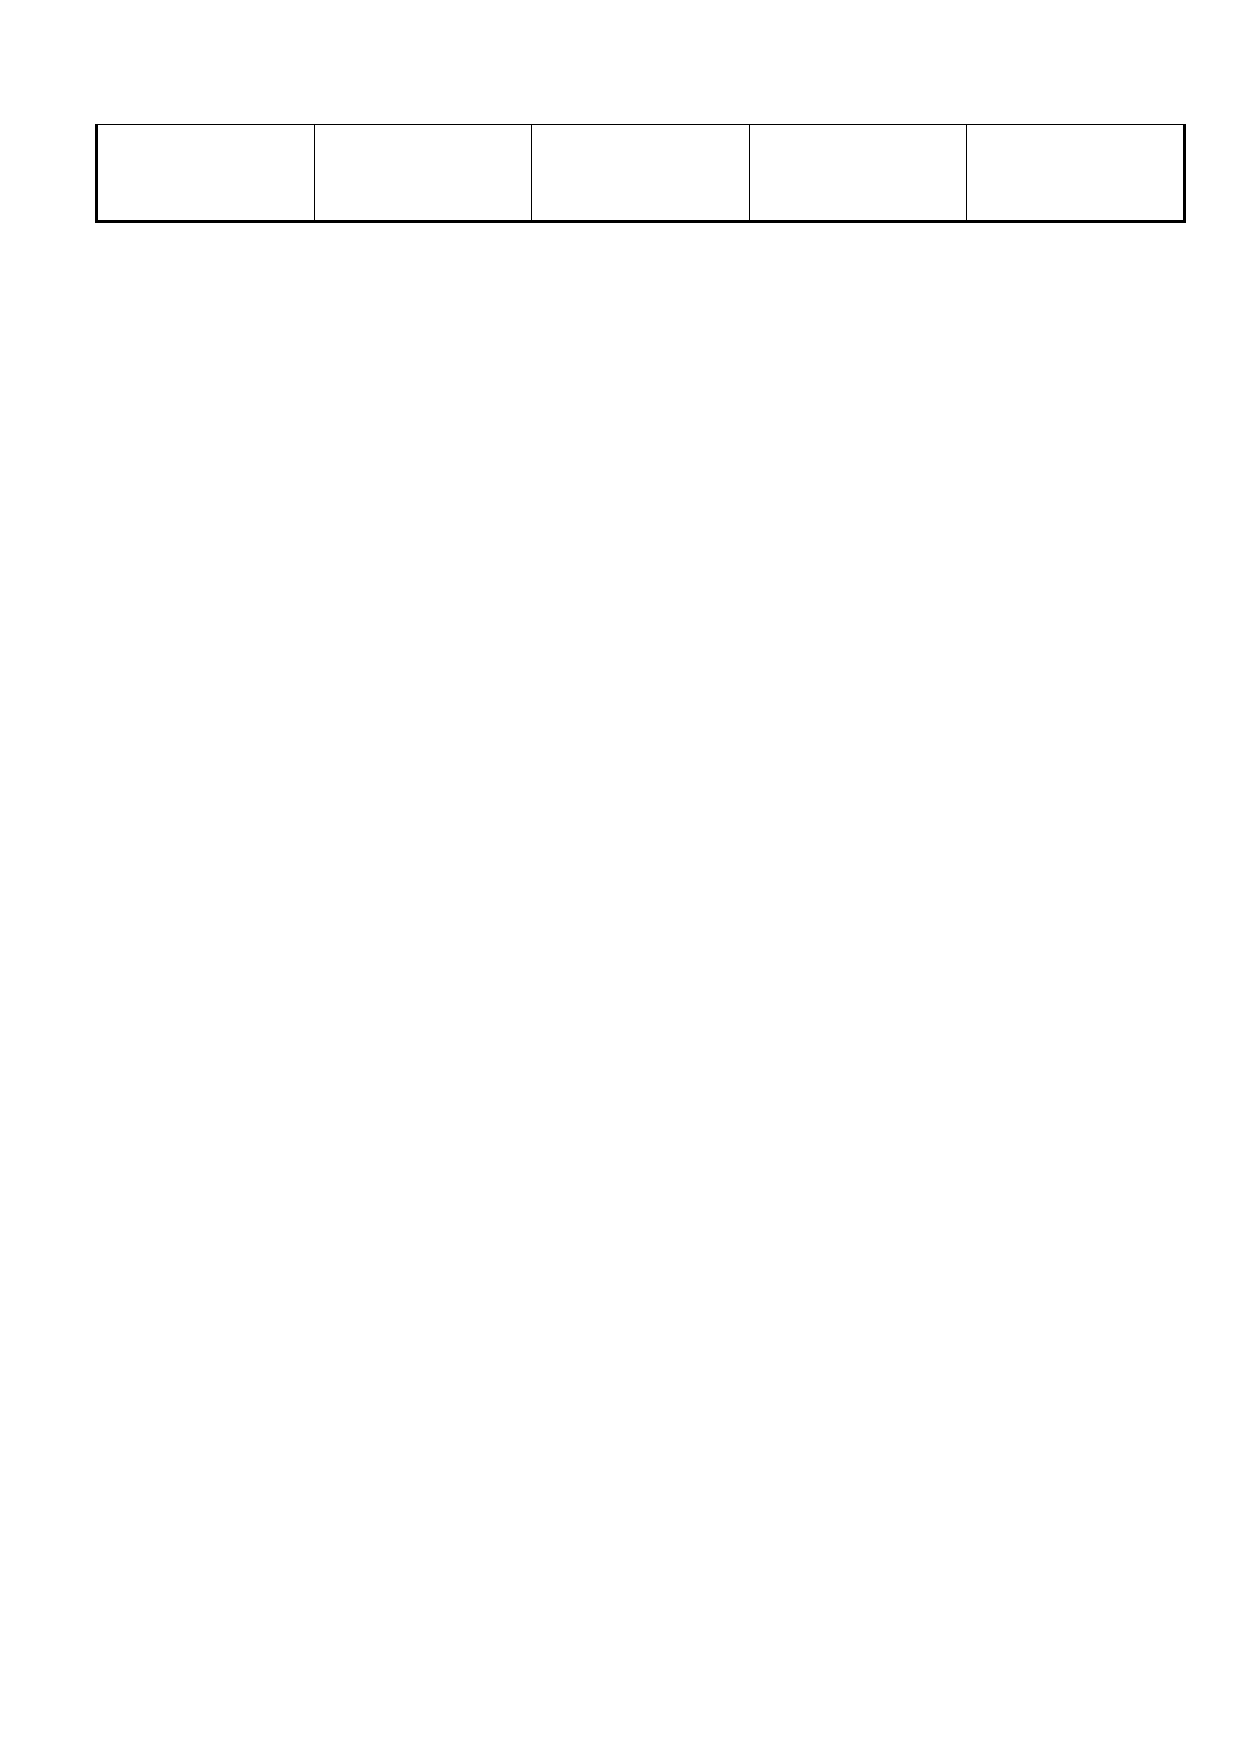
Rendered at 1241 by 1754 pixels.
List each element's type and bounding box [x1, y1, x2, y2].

table_cell [967, 125, 1183, 220]
table_cell [532, 125, 749, 220]
table_cell [98, 125, 314, 220]
table_cell [315, 125, 531, 220]
table_cell [750, 125, 966, 220]
